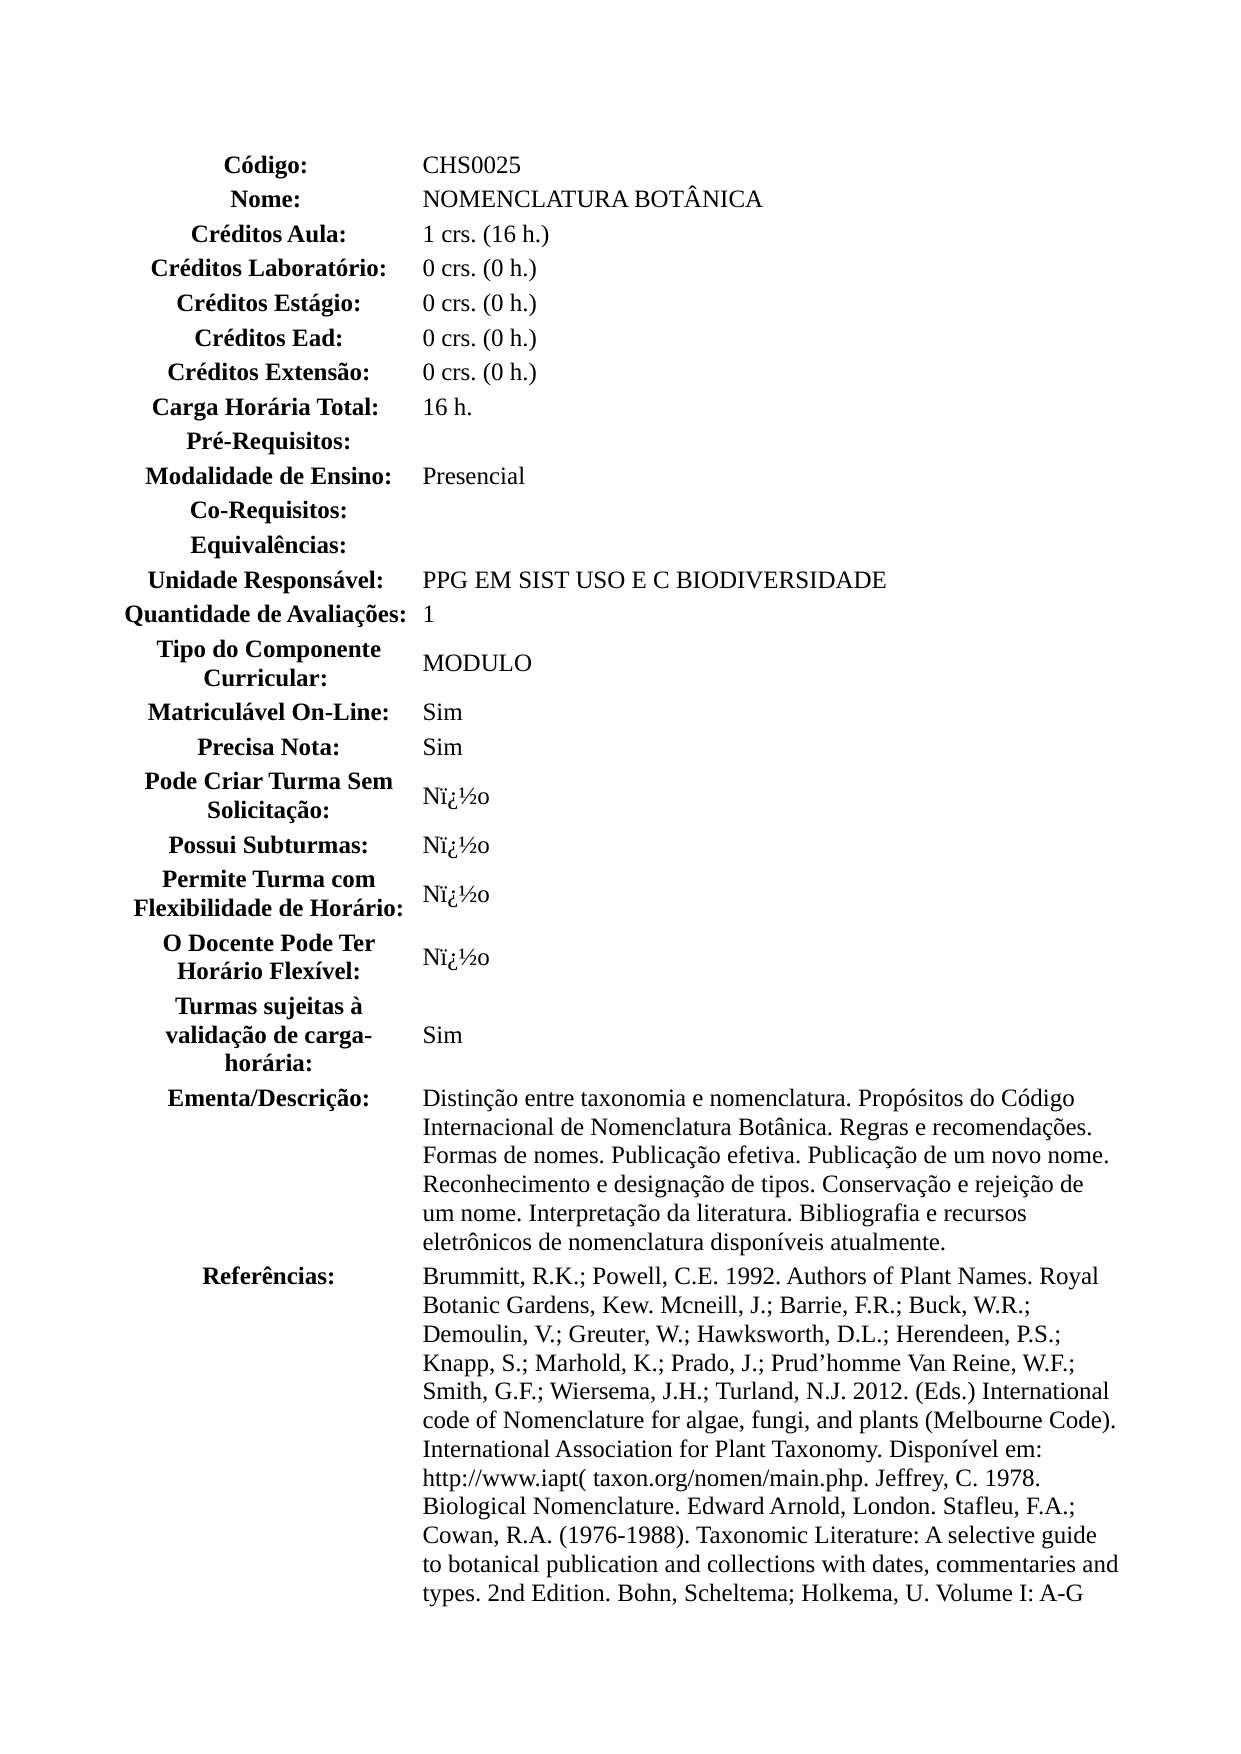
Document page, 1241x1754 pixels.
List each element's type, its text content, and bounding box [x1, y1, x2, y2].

table_cell Matriculável On-Line: [118, 694, 419, 729]
table_cell Distinção entre taxonomia e nomenclatura. Propósitos do Código Internacional de Nomenclatura Botânica. Regras e recomendações. Formas de nomes. Publicação efetiva. Publicação de um novo nome. Reconhecimento e designação de tipos. Conservação e rejeição de um nome. Interpretação da literatura. Bibliografia e recursos eletrônicos de nomenclatura disponíveis atualmente. [419, 1080, 1122, 1258]
table_cell Sim [419, 988, 1122, 1080]
table_cell Quantidade de Avaliações: [118, 596, 419, 631]
table_cell 0 crs. (0 h.) [419, 354, 1122, 389]
table_cell Nï¿½o [419, 764, 1122, 827]
table_cell Créditos Estágio: [118, 285, 419, 320]
table_cell Co-Requisitos: [118, 493, 419, 527]
table_cell Sim [419, 729, 1122, 763]
table_cell Nï¿½o [419, 827, 1122, 861]
table_cell Créditos Aula: [118, 216, 419, 251]
table_cell 0 crs. (0 h.) [419, 285, 1122, 320]
table_cell 1 [419, 596, 1122, 631]
table_cell Ementa/Descrição: [118, 1080, 419, 1258]
table_cell Referências: [118, 1259, 419, 1609]
table_cell 16 h. [419, 389, 1122, 423]
table_cell [419, 493, 1122, 527]
table_cell Nï¿½o [419, 861, 1122, 925]
table_cell Sim [419, 694, 1122, 729]
table_cell Pré-Requisitos: [118, 424, 419, 458]
table_cell 0 crs. (0 h.) [419, 320, 1122, 354]
table_cell Créditos Ead: [118, 320, 419, 354]
table_cell Pode Criar Turma Sem Solicitação: [118, 764, 419, 827]
table_cell 1 crs. (16 h.) [419, 216, 1122, 251]
table_cell Carga Horária Total: [118, 389, 419, 423]
table_header Código: [118, 147, 419, 181]
table_cell Créditos Extensão: [118, 354, 419, 389]
table_cell Modalidade de Ensino: [118, 458, 419, 493]
table_cell Créditos Laboratório: [118, 251, 419, 285]
table_cell Tipo do Componente Curricular: [118, 631, 419, 694]
table_cell Possui Subturmas: [118, 827, 419, 861]
table_cell Presencial [419, 458, 1122, 493]
table_cell MODULO [419, 631, 1122, 694]
table_cell NOMENCLATURA BOTÂNICA [419, 181, 1122, 216]
table_cell Brummitt, R.K.; Powell, C.E. 1992. Authors of Plant Names. Royal Botanic Gardens, Kew. Mcneill, J.; Barrie, F.R.; Buck, W.R.; Demoulin, V.; Greuter, W.; Hawksworth, D.L.; Herendeen, P.S.; Knapp, S.; Marhold, K.; Prado, J.; Prud’homme Van Reine, W.F.; Smith, G.F.; Wiersema, J.H.; Turland, N.J. 2012. (Eds.) International code of Nomenclature for algae, fungi, and plants (Melbourne Code). International Association for Plant Taxonomy. Disponível em: http://www.iapt( taxon.org/nomen/main.php. Jeffrey, C. 1978. Biological Nomenclature. Edward Arnold, London. Stafleu, F.A.; Cowan, R.A. (1976-1988). Taxonomic Literature: A selective guide to botanical publication and collections with dates, commentaries and types. 2nd Edition. Bohn, Scheltema; Holkema, U. Volume I: A-G [419, 1259, 1122, 1609]
table_cell [419, 527, 1122, 562]
table_cell Precisa Nota: [118, 729, 419, 763]
table_cell Equivalências: [118, 527, 419, 562]
table_header CHS0025 [419, 147, 1122, 181]
table_cell Permite Turma com Flexibilidade de Horário: [118, 861, 419, 925]
table_cell Nï¿½o [419, 925, 1122, 988]
table_cell Unidade Responsável: [118, 562, 419, 596]
table_cell PPG EM SIST USO E C BIODIVERSIDADE [419, 562, 1122, 596]
table_cell Turmas sujeitas à validação de carga-horária: [118, 988, 419, 1080]
table_cell Nome: [118, 181, 419, 216]
table_cell [419, 424, 1122, 458]
table_cell O Docente Pode Ter Horário Flexível: [118, 925, 419, 988]
table_cell 0 crs. (0 h.) [419, 251, 1122, 285]
